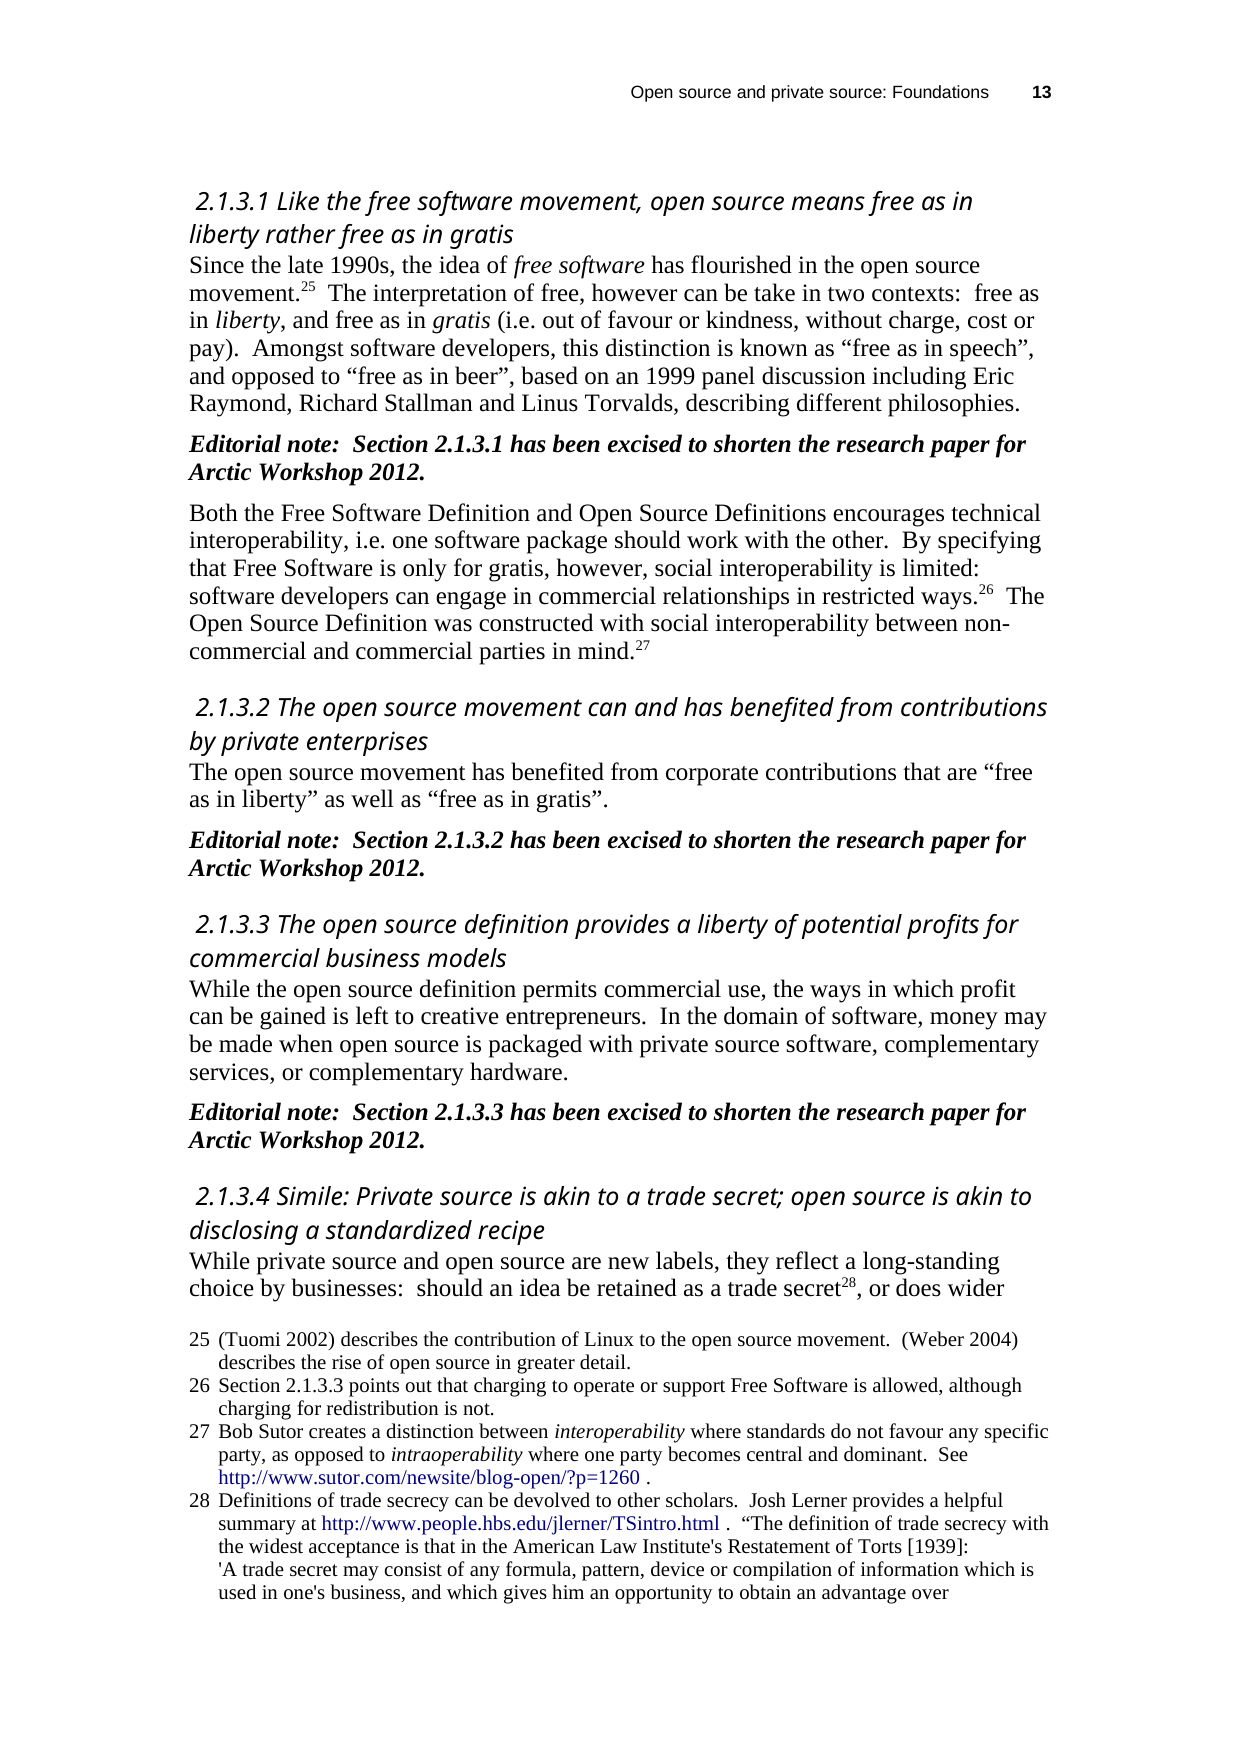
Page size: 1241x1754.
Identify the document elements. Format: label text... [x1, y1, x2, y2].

text Bob Sutor creates a distinction between interoperability where standards do not favour any specific party, as opposed to intraoperability where one party becomes central and dominant. See http://www.sutor.com/newsite/blog-open/?p=1260 . [189, 1420, 1051, 1489]
text Editorial note: Section 2.1.3.2 has been excised to shorten the research paper for Arctic Workshop 2012. [189, 826, 1051, 882]
text Since the late 1990s, the idea of free software has flourished in the open source movement. The interpretation of free, however can be take in two contexts: free as in liberty, and free as in gratis (i.e. out of favour or kindness, without charge, cost or pay). Amongst software developers, this distinction is known as “free as in speech”, and opposed to “free as in beer”, based on an 1999 panel discussion including Eric Raymond, Richard Stallman and Linus Torvalds, describing different philosophies. [189, 251, 1051, 417]
subtitle 2.1.3.3 The open source definition provides a liberty of potential profits for commercial business models [189, 907, 1051, 975]
subtitle 2.1.3.4 Simile: Private source is akin to a trade secret; open source is akin to disclosing a standardized recipe [189, 1179, 1051, 1247]
text Both the Free Software Definition and Open Source Definitions encourages technical interoperability, i.e. one software package should work with the other. By specifying that Free Software is only for gratis, however, social interoperability is limited: software developers can engage in commercial relationships in restricted ways. The Open Source Definition was constructed with social interoperability between non-commercial and commercial parties in mind. [189, 499, 1051, 665]
text While private source and open source are new labels, they reflect a long-standing choice by businesses: should an idea be retained as a trade secret, or does wider [189, 1247, 1051, 1302]
text Editorial note: Section 2.1.3.1 has been excised to shorten the research paper for Arctic Workshop 2012. [189, 430, 1051, 486]
text Section 2.1.3.3 points out that charging to operate or support Free Software is allowed, although charging for redistribution is not. [189, 1374, 1051, 1420]
subtitle 2.1.3.1 Like the free software movement, open source means free as in liberty rather free as in gratis [189, 183, 1051, 251]
text While the open source definition permits commercial use, the ways in which profit can be gained is left to creative entrepreneurs. In the domain of software, money may be made when open source is packaged with private source software, complementary services, or complementary hardware. [189, 975, 1051, 1086]
text Definitions of trade secrecy can be devolved to other scholars. Josh Lerner provides a helpful summary at http://www.people.hbs.edu/jlerner/TSintro.html . “The definition of trade secrecy with the widest acceptance is that in the American Law Institute's Restatement of Torts [1939]: 'A trade secret may consist of any formula, pattern, device or compilation of information which is used in one's business, and which gives him an opportunity to obtain an advantage over [189, 1489, 1051, 1604]
text (Tuomi 2002) describes the contribution of Linux to the open source movement. (Weber 2004) describes the rise of open source in greater detail. [189, 1328, 1051, 1374]
text The open source movement has benefited from corporate contributions that are “free as in liberty” as well as “free as in gratis”. [189, 758, 1051, 813]
subtitle 2.1.3.2 The open source movement can and has benefited from contributions by private enterprises [189, 690, 1051, 758]
text Editorial note: Section 2.1.3.3 has been excised to shorten the research paper for Arctic Workshop 2012. [189, 1098, 1051, 1154]
